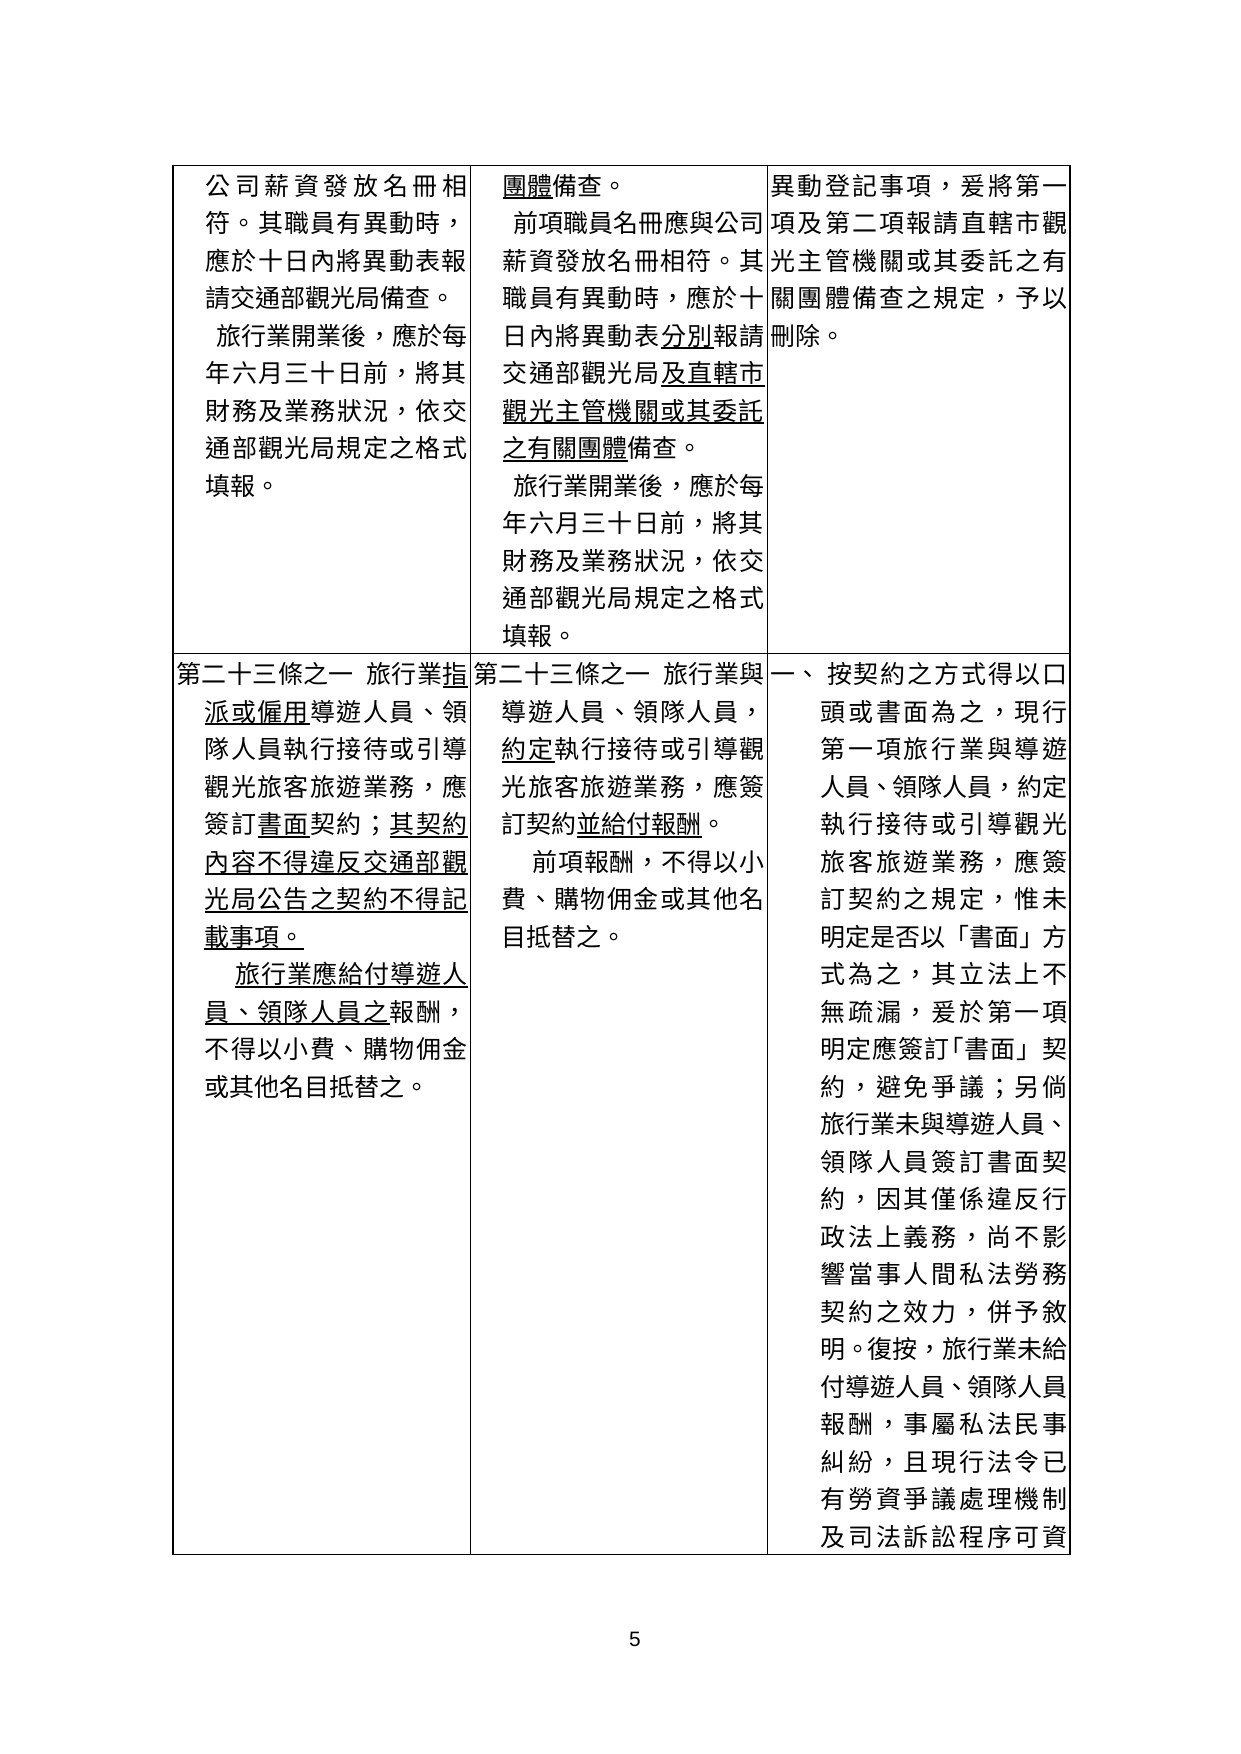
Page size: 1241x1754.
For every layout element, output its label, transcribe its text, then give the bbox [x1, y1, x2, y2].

table_cell 第二十三條之一 旅行業指派或僱用導遊人員、領隊人員執行接待或引導觀光旅客旅遊業務，應簽訂書面契約；其契約內容不得違反交通部觀光局公告之契約不得記載事項。 旅行業應給付導遊人員、領隊人員之報酬，不得以小費、購物佣金或其他名目抵替之。 [174, 654, 470, 1554]
table_cell 團體備查。 前項職員名冊應與公司薪資發放名冊相符。其職員有異動時，應於十日內將異動表分別報請交通部觀光局及直轄市觀光主管機關或其委託之有關團體備查。 旅行業開業後，應於每年六月三十日前，將其財務及業務狀況，依交通部觀光局規定之格式填報。 [471, 166, 767, 653]
table_cell 按契約之方式得以口頭或書面為之，現行第一項旅行業與導遊人員、領隊人員，約定執行接待或引導觀光旅客旅遊業務，應簽訂契約之規定，惟未明定是否以「書面」方式為之，其立法上不無疏漏，爰於第一項明定應簽訂｢書面」契約，避免爭議；另倘旅行業未與導遊人員、領隊人員簽訂書面契約，因其僅係違反行政法上義務，尚不影響當事人間私法勞務契約之效力，併予敘明。復按，旅行業未給付導遊人員、領隊人員報酬，事屬私法民事糾紛，且現行法令已有勞資爭議處理機制及司法訴訟程序可資 [768, 654, 1069, 1554]
table_cell 第二十三條之一 旅行業與導遊人員、領隊人員，約定執行接待或引導觀光旅客旅遊業務，應簽訂契約並給付報酬。 前項報酬，不得以小費、購物佣金或其他名目抵替之。 [471, 654, 767, 1554]
table_cell 公司薪資發放名冊相符。其職員有異動時，應於十日內將異動表報請交通部觀光局備查。 旅行業開業後，應於每年六月三十日前，將其財務及業務狀況，依交通部觀光局規定之格式填報。 [174, 166, 470, 653]
table_cell 異動登記事項，爰將第一項及第二項報請直轄市觀光主管機關或其委託之有關團體備查之規定，予以刪除。 [768, 166, 1069, 653]
